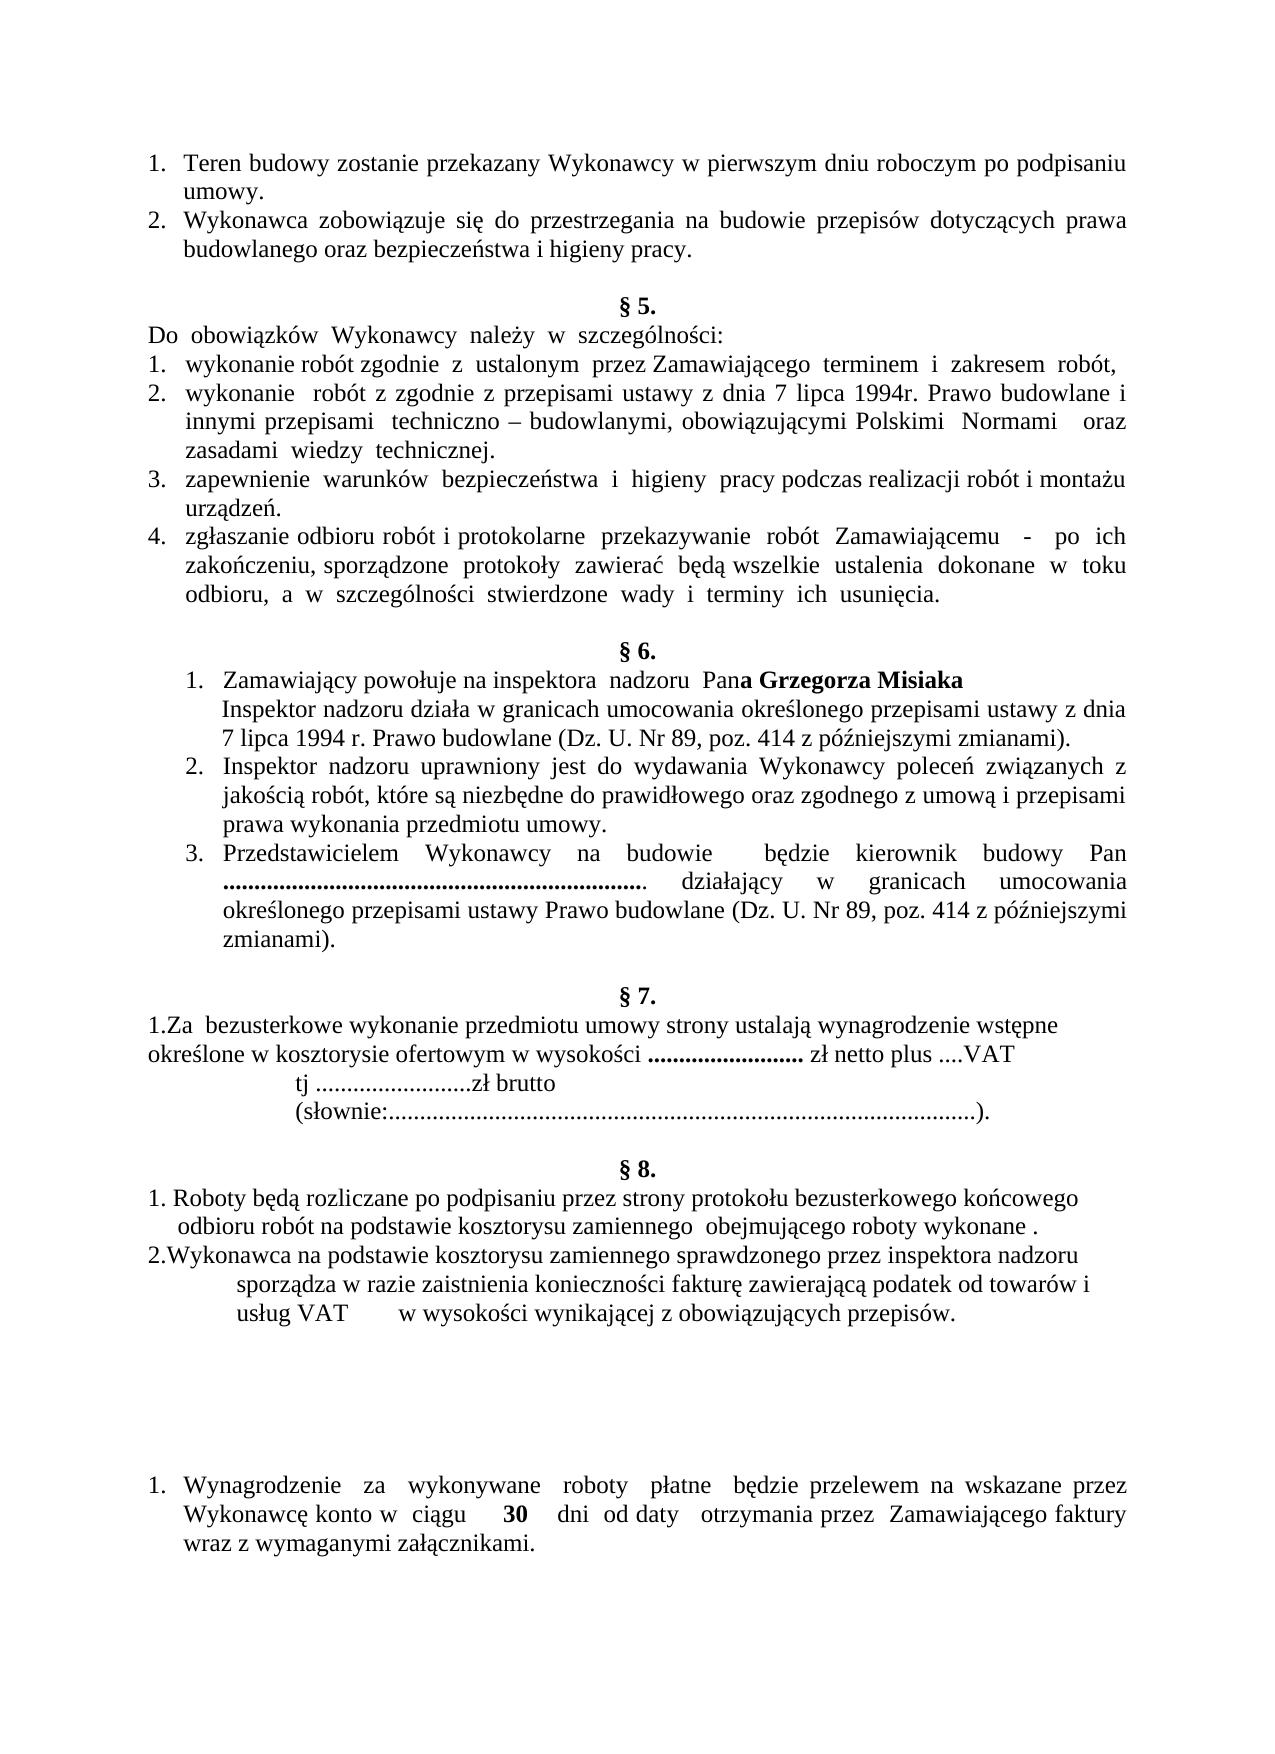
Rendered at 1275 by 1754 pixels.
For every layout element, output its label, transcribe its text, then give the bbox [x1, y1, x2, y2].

text Inspektor nadzoru działa w granicach umocowania określonego przepisami ustawy z dnia 7 lipca 1994 r. Prawo budowlane (Dz. U. Nr 89, poz. 414 z późniejszymi zmianami). [221, 694, 1127, 751]
list Teren budowy zostanie przekazany Wykonawcy w pierwszym dniu roboczym po podpisaniu umowy. [148, 148, 1127, 205]
text § 6. [148, 636, 1127, 665]
list wykonanie robót zgodnie z ustalonym przez Zamawiającego terminem i zakresem robót, [148, 349, 1127, 378]
text Do obowiązków Wykonawcy należy w szczególności: [148, 320, 1127, 349]
text § 8. [148, 1154, 1127, 1183]
list Inspektor nadzoru uprawniony jest do wydawania Wykonawcy poleceń związanych z jakością robót, które są niezbędne do prawidłowego oraz zgodnego z umową i przepisami prawa wykonania przedmiotu umowy. [185, 751, 1127, 838]
list Przedstawicielem Wykonawcy na budowie będzie kierownik budowy Pan .................................................................... działający w granicach umocowania określonego przepisami ustawy Prawo budowlane (Dz. U. Nr 89, poz. 414 z późniejszymi zmianami). [185, 838, 1127, 953]
list zgłaszanie odbioru robót i protokolarne przekazywanie robót Zamawiającemu - po ich zakończeniu, sporządzone protokoły zawierać będą wszelkie ustalenia dokonane w toku odbioru, a w szczególności stwierdzone wady i terminy ich usunięcia. [148, 521, 1127, 608]
list wykonanie robót z zgodnie z przepisami ustawy z dnia 7 lipca 1994r. Prawo budowlane i innymi przepisami techniczno – budowlanymi, obowiązującymi Polskimi Normami oraz zasadami wiedzy technicznej. [148, 378, 1127, 464]
text 2.Wykonawca na podstawie kosztorysu zamiennego sprawdzonego przez inspektora nadzoru sporządza w razie zaistnienia konieczności fakturę zawierającą podatek od towarów i usług VAT w wysokości wynikającej z obowiązujących przepisów. [148, 1240, 1127, 1326]
list Wykonawca zobowiązuje się do przestrzegania na budowie przepisów dotyczących prawa budowlanego oraz bezpieczeństwa i higieny pracy. [148, 205, 1127, 263]
list Wynagrodzenie za wykonywane roboty płatne będzie przelewem na wskazane przez Wykonawcę konto w ciągu 30 dni od daty otrzymania przez Zamawiającego faktury wraz z wymaganymi załącznikami. [148, 1470, 1127, 1556]
list Zamawiający powołuje na inspektora nadzoru Pana Grzegorza Misiaka [185, 665, 1127, 694]
list zapewnienie warunków bezpieczeństwa i higieny pracy podczas realizacji robót i montażu urządzeń. [148, 464, 1127, 521]
text (słownie:..............................................................................................). [148, 1096, 1127, 1125]
text 1.Za bezusterkowe wykonanie przedmiotu umowy strony ustalają wynagrodzenie wstępne określone w kosztorysie ofertowym w wysokości ......................... zł netto plus ....VAT [148, 1010, 1127, 1068]
text tj .........................zł brutto [148, 1068, 1127, 1096]
text § 7. [148, 981, 1127, 1010]
text 1. Roboty będą rozliczane po podpisaniu przez strony protokołu bezusterkowego końcowego odbioru robót na podstawie kosztorysu zamiennego obejmującego roboty wykonane . [148, 1183, 1127, 1240]
text § 5. [148, 291, 1127, 320]
